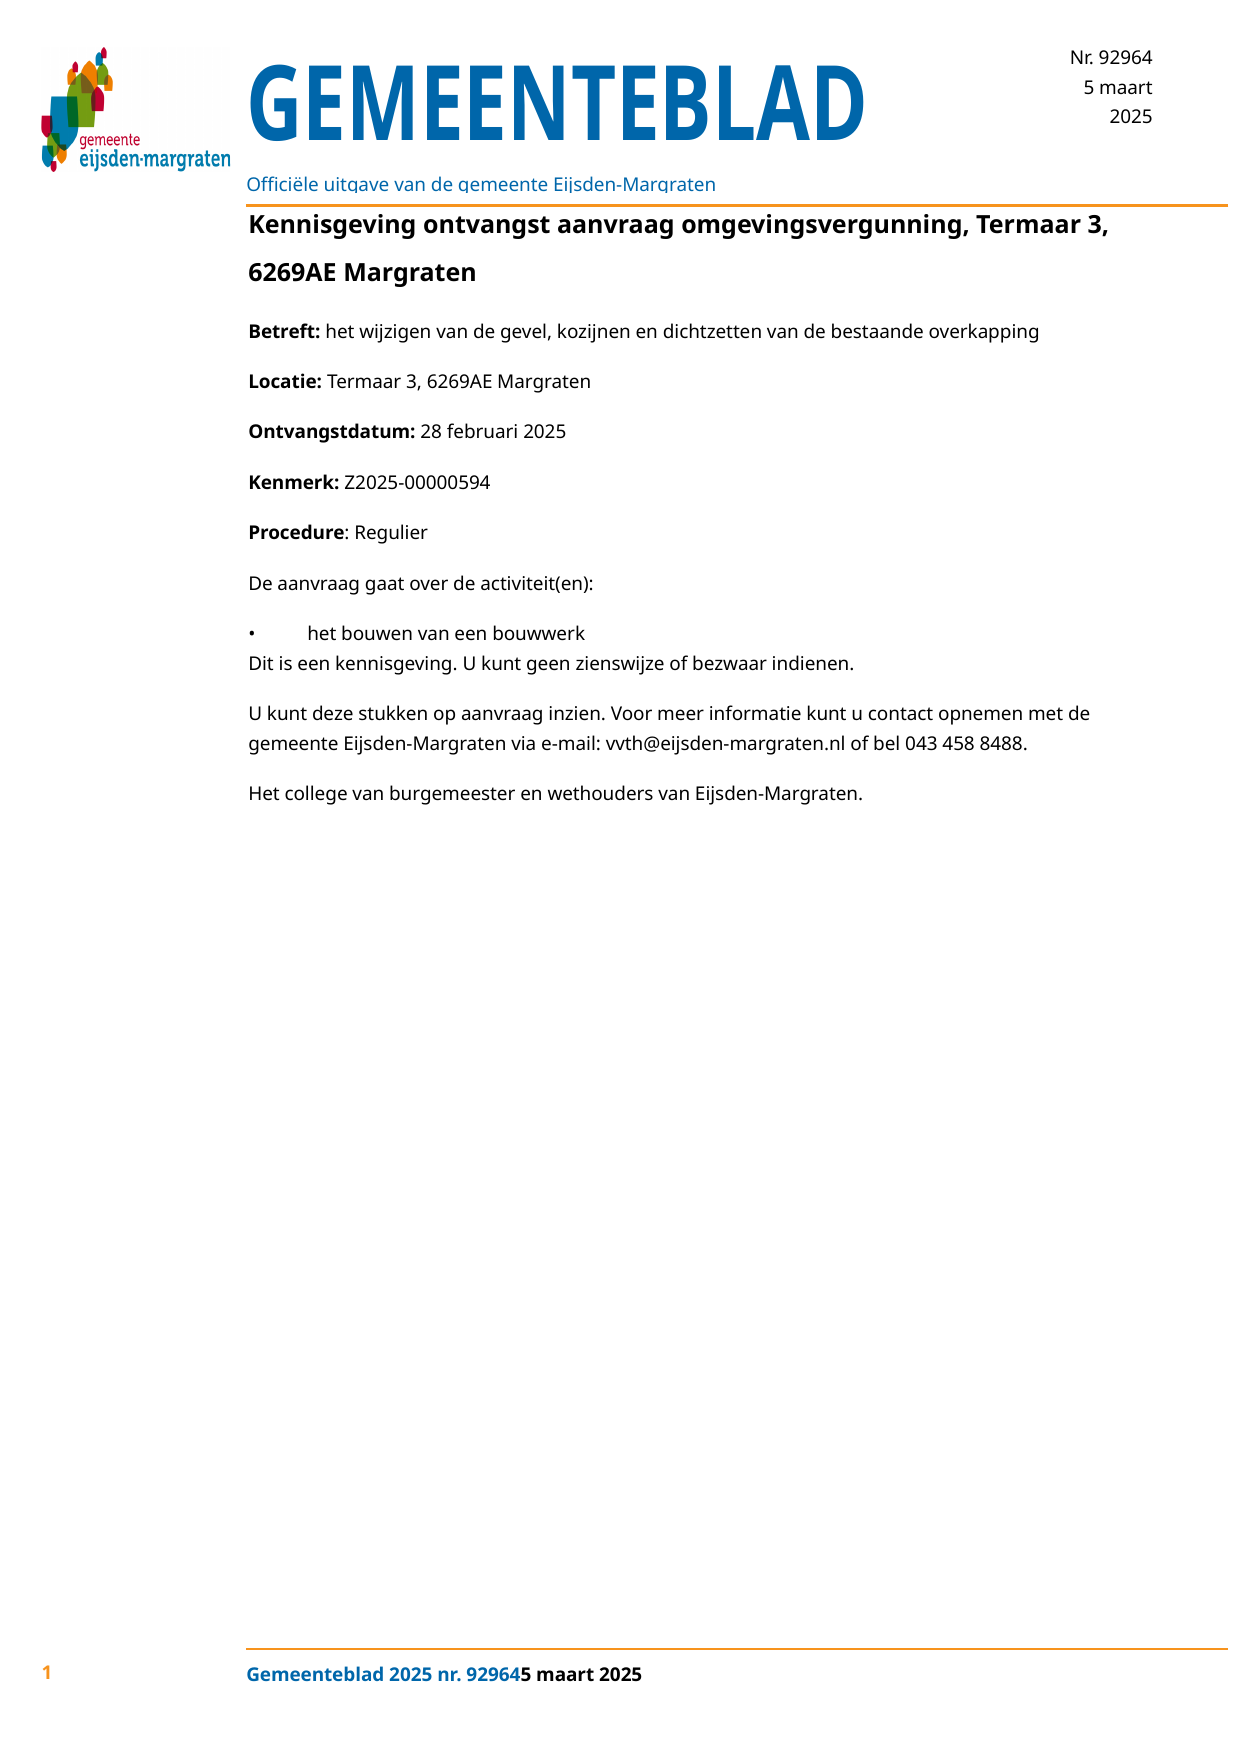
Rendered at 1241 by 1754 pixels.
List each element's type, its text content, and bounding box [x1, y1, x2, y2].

text Ontvangstdatum: 28 februari 2025 [248, 419, 1152, 444]
text De aanvraag gaat over de activiteit(en): [248, 570, 1152, 596]
list het bouwen van een bouwwerk [248, 620, 1152, 646]
text Locatie: Termaar 3, 6269AE Margraten [248, 368, 1152, 394]
text Procedure: Regulier [248, 519, 1152, 545]
text Het college van burgemeester en wethouders van Eijsden-Margraten. [248, 780, 1152, 806]
picture [41, 47, 231, 172]
text Betreft: het wijzigen van de gevel, kozijnen en dichtzetten van de bestaande overkapping [248, 318, 1152, 344]
text Kennisgeving ontvangst aanvraag omgevingsvergunning, Termaar 3, 6269AE Margraten [248, 207, 1152, 288]
text U kunt deze stukken op aanvraag inzien. Voor meer informatie kunt u contact opnemen met de gemeente Eijsden-Margraten via e-mail: vvth@eijsden-margraten.nl of bel 043 458 8488. [248, 700, 1152, 756]
text Kenmerk: Z2025-00000594 [248, 469, 1152, 495]
text Dit is een kennisgeving. U kunt geen zienswijze of bezwaar indienen. [248, 650, 1152, 676]
